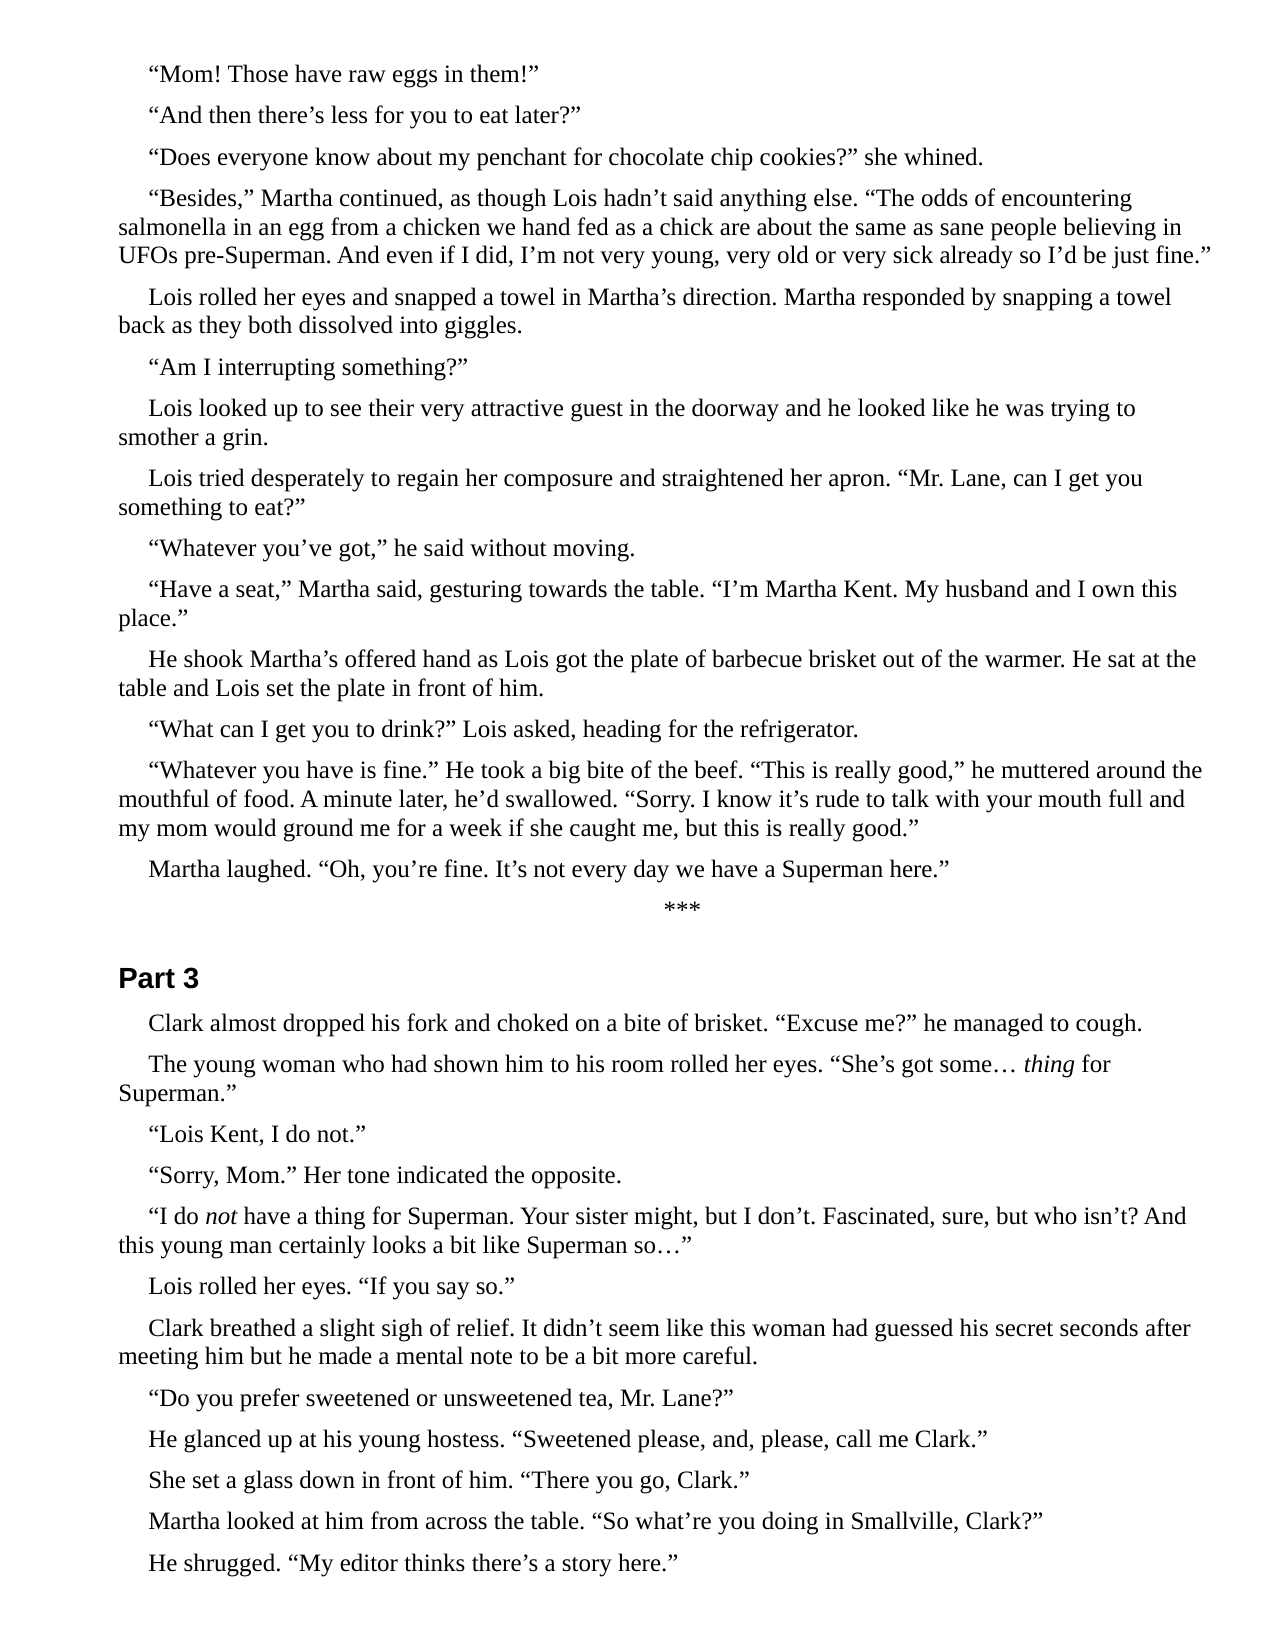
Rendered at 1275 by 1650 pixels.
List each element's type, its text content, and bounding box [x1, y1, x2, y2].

text “And then there’s less for you to eat later?” [118, 100, 1216, 129]
text He shrugged. “My editor thinks there’s a story here.” [118, 1548, 1216, 1576]
text Clark breathed a slight sigh of relief. It didn’t seem like this woman had guessed his secret seconds after meeting him but he made a mental note to be a bit more careful. [118, 1313, 1216, 1370]
text Martha laughed. “Oh, you’re fine. It’s not every day we have a Superman here.” [118, 854, 1216, 883]
text Lois rolled her eyes and snapped a towel in Martha’s direction. Martha responded by snapping a towel back as they both dissolved into giggles. [118, 282, 1216, 339]
text Clark almost dropped his fork and choked on a bite of brisket. “Excuse me?” he managed to cough. [118, 1008, 1216, 1036]
text He glanced up at his young hostess. “Sweetened please, and, please, call me Clark.” [118, 1424, 1216, 1453]
text Lois looked up to see their very attractive guest in the doorway and he looked like he was trying to smother a grin. [118, 393, 1216, 450]
text Martha looked at him from across the table. “So what’re you doing in Smallville, Clark?” [118, 1506, 1216, 1535]
text “Whatever you have is fine.” He took a big bite of the beef. “This is really good,” he muttered around the mouthful of food. A minute later, he’d swallowed. “Sorry. I know it’s rude to talk with your mouth full and my mom would ground me for a week if she caught me, but this is really good.” [118, 755, 1216, 842]
text “Do you prefer sweetened or unsweetened tea, Mr. Lane?” [118, 1383, 1216, 1411]
text “Whatever you’ve got,” he said without moving. [118, 533, 1216, 562]
text “Besides,” Martha continued, as though Lois hadn’t said anything else. “The odds of encountering salmonella in an egg from a chicken we hand fed as a chick are about the same as sane people believing in UFOs pre-Superman. And even if I did, I’m not very young, very old or very sick already so I’d be just fine.” [118, 183, 1216, 269]
text The young woman who had shown him to his room rolled her eyes. “She’s got some… thing for Superman.” [118, 1049, 1216, 1106]
text “I do not have a thing for Superman. Your sister might, but I don’t. Fascinated, sure, but who isn’t? And this young man certainly looks a bit like Superman so…” [118, 1201, 1216, 1259]
text “Mom! Those have raw eggs in them!” [118, 59, 1216, 88]
text *** [118, 895, 1216, 924]
text He shook Martha’s offered hand as Lois got the plate of barbecue brisket out of the warmer. He sat at the table and Lois set the plate in front of him. [118, 644, 1216, 702]
text She set a glass down in front of him. “There you go, Clark.” [118, 1465, 1216, 1494]
text “Does everyone know about my penchant for chocolate chip cookies?” she whined. [118, 142, 1216, 170]
text Lois rolled her eyes. “If you say so.” [118, 1271, 1216, 1300]
text Lois tried desperately to regain her composure and straightened her apron. “Mr. Lane, can I get you something to eat?” [118, 463, 1216, 520]
text “Lois Kent, I do not.” [118, 1119, 1216, 1148]
text “Sorry, Mom.” Her tone indicated the opposite. [118, 1160, 1216, 1189]
text “What can I get you to drink?” Lois asked, heading for the refrigerator. [118, 714, 1216, 743]
text “Am I interrupting something?” [118, 352, 1216, 380]
subtitle Part 3 [118, 962, 1216, 995]
text “Have a seat,” Martha said, gesturing towards the table. “I’m Martha Kent. My husband and I own this place.” [118, 574, 1216, 632]
